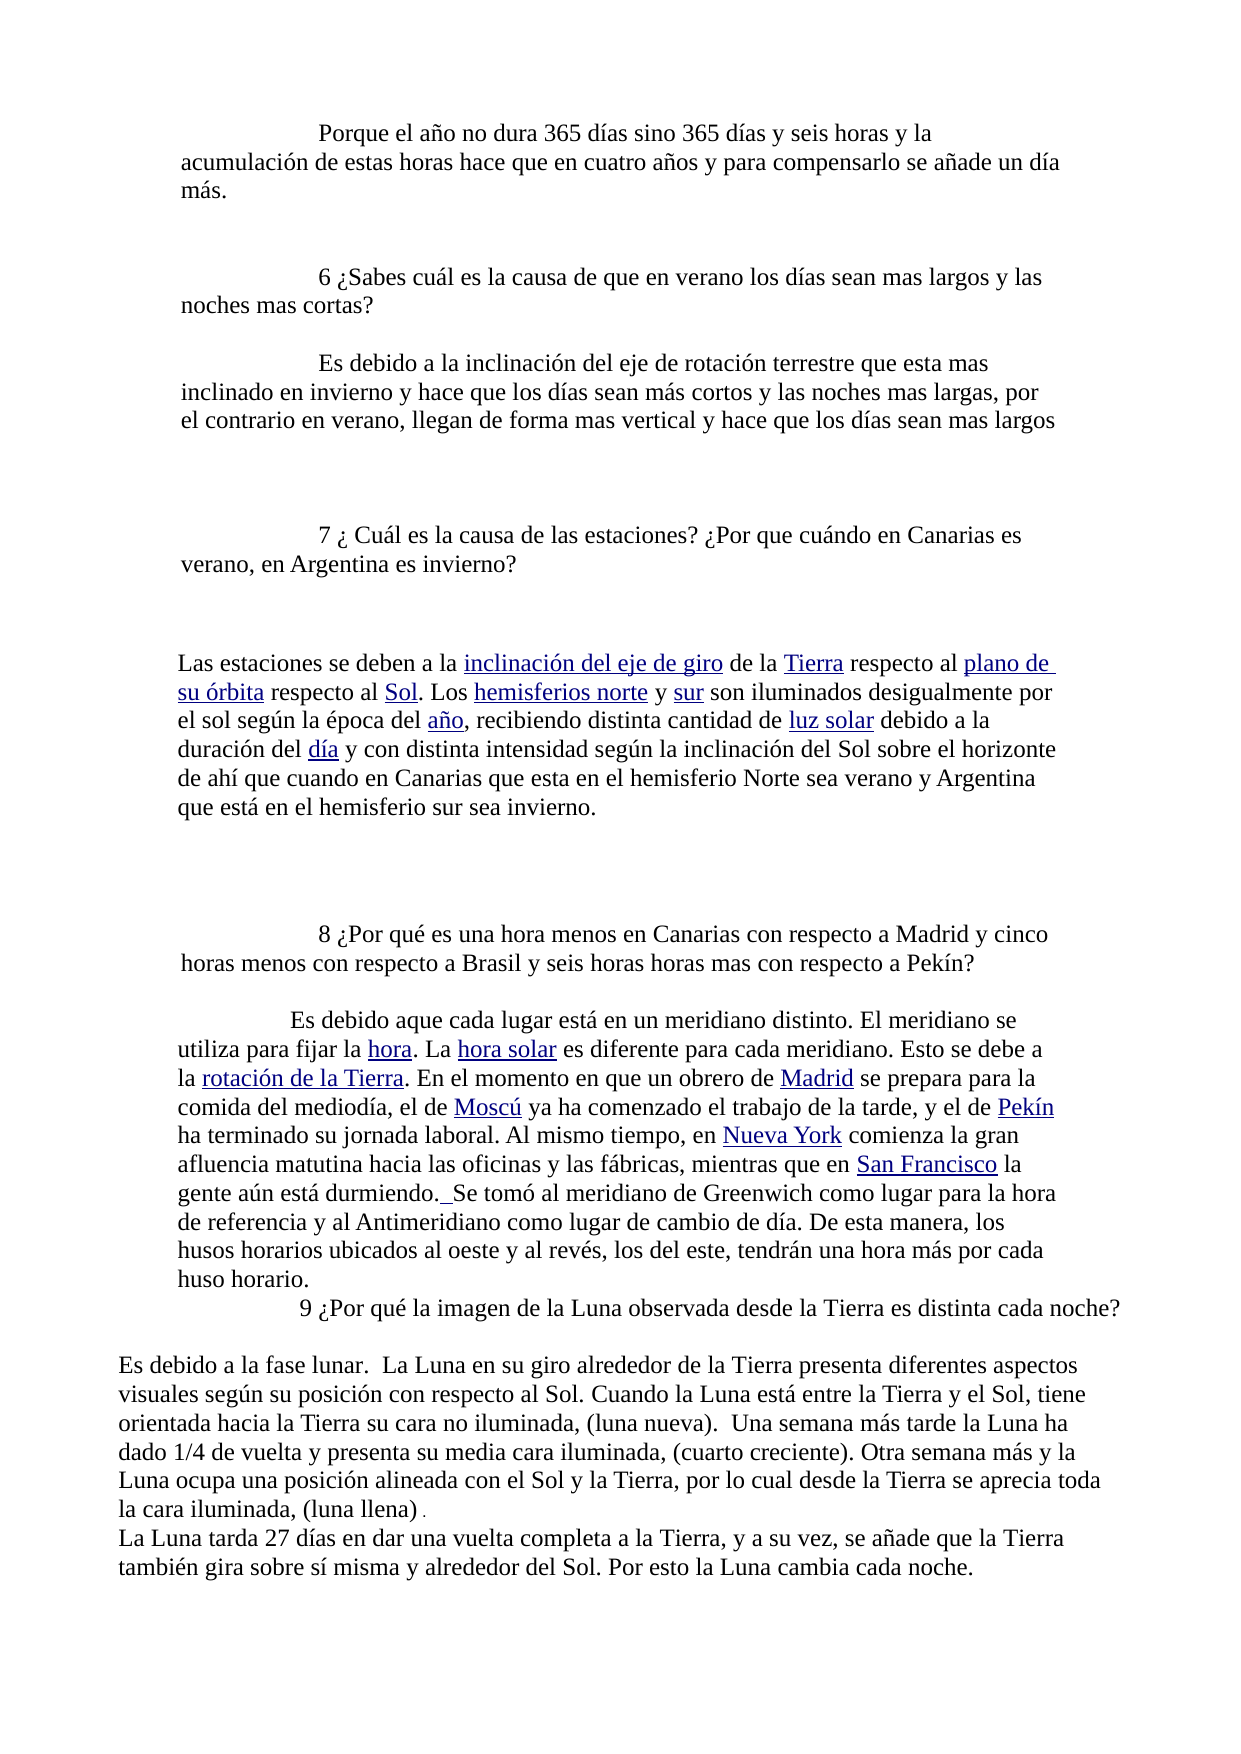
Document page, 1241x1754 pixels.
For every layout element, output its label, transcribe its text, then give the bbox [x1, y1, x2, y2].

text Es debido a la inclinación del eje de rotación terrestre que esta mas inclinado en invierno y hace que los días sean más cortos y las noches mas largas, por el contrario en verano, llegan de forma mas vertical y hace que los días sean mas largos [181, 348, 1061, 434]
text 6 ¿Sabes cuál es la causa de que en verano los días sean mas largos y las noches mas cortas? [181, 262, 1061, 319]
text Es debido aque cada lugar está en un meridiano distinto. El meridiano se utiliza para fijar la hora. La hora solar es diferente para cada meridiano. Esto se debe a la rotación de la Tierra. En el momento en que un obrero de Madrid se prepara para la comida del mediodía, el de Moscú ya ha comenzado el trabajo de la tarde, y el de Pekín ha terminado su jornada laboral. Al mismo tiempo, en Nueva York comienza la gran afluencia matutina hacia las oficinas y las fábricas, mientras que en San Francisco la gente aún está durmiendo. Se tomó al meridiano de Greenwich como lugar para la hora de referencia y al Antimeridiano como lugar de cambio de día. De esta manera, los husos horarios ubicados al oeste y al revés, los del este, tendrán una hora más por cada huso horario. [177, 1006, 1061, 1293]
text La Luna tarda 27 días en dar una vuelta completa a la Tierra, y a su vez, se añade que la Tierra también gira sobre sí misma y alrededor del Sol. Por esto la Luna cambia cada noche. [118, 1523, 1122, 1581]
text Las estaciones se deben a la inclinación del eje de giro de la Tierra respecto al plano de su órbita respecto al Sol. Los hemisferios norte y sur son iluminados desigualmente por el sol según la época del año, recibiendo distinta cantidad de luz solar debido a la duración del día y con distinta intensidad según la inclinación del Sol sobre el horizonte de ahí que cuando en Canarias que esta en el hemisferio Norte sea verano y Argentina que está en el hemisferio sur sea invierno. [177, 648, 1059, 821]
text Porque el año no dura 365 días sino 365 días y seis horas y la acumulación de estas horas hace que en cuatro años y para compensarlo se añade un día más. [181, 118, 1061, 204]
text 8 ¿Por qué es una hora menos en Canarias con respecto a Madrid y cinco horas menos con respecto a Brasil y seis horas horas mas con respecto a Pekín? [181, 919, 1061, 977]
text 9 ¿Por qué la imagen de la Luna observada desde la Tierra es distinta cada noche? [118, 1293, 1122, 1322]
text 7 ¿ Cuál es la causa de las estaciones? ¿Por que cuándo en Canarias es verano, en Argentina es invierno? [181, 521, 1061, 578]
text Es debido a la fase lunar. La Luna en su giro alrededor de la Tierra presenta diferentes aspectos visuales según su posición con respecto al Sol. Cuando la Luna está entre la Tierra y el Sol, tiene orientada hacia la Tierra su cara no iluminada, (luna nueva). Una semana más tarde la Luna ha dado 1/4 de vuelta y presenta su media cara iluminada, (cuarto creciente). Otra semana más y la Luna ocupa una posición alineada con el Sol y la Tierra, por lo cual desde la Tierra se aprecia toda la cara iluminada, (luna llena) . [118, 1351, 1122, 1523]
